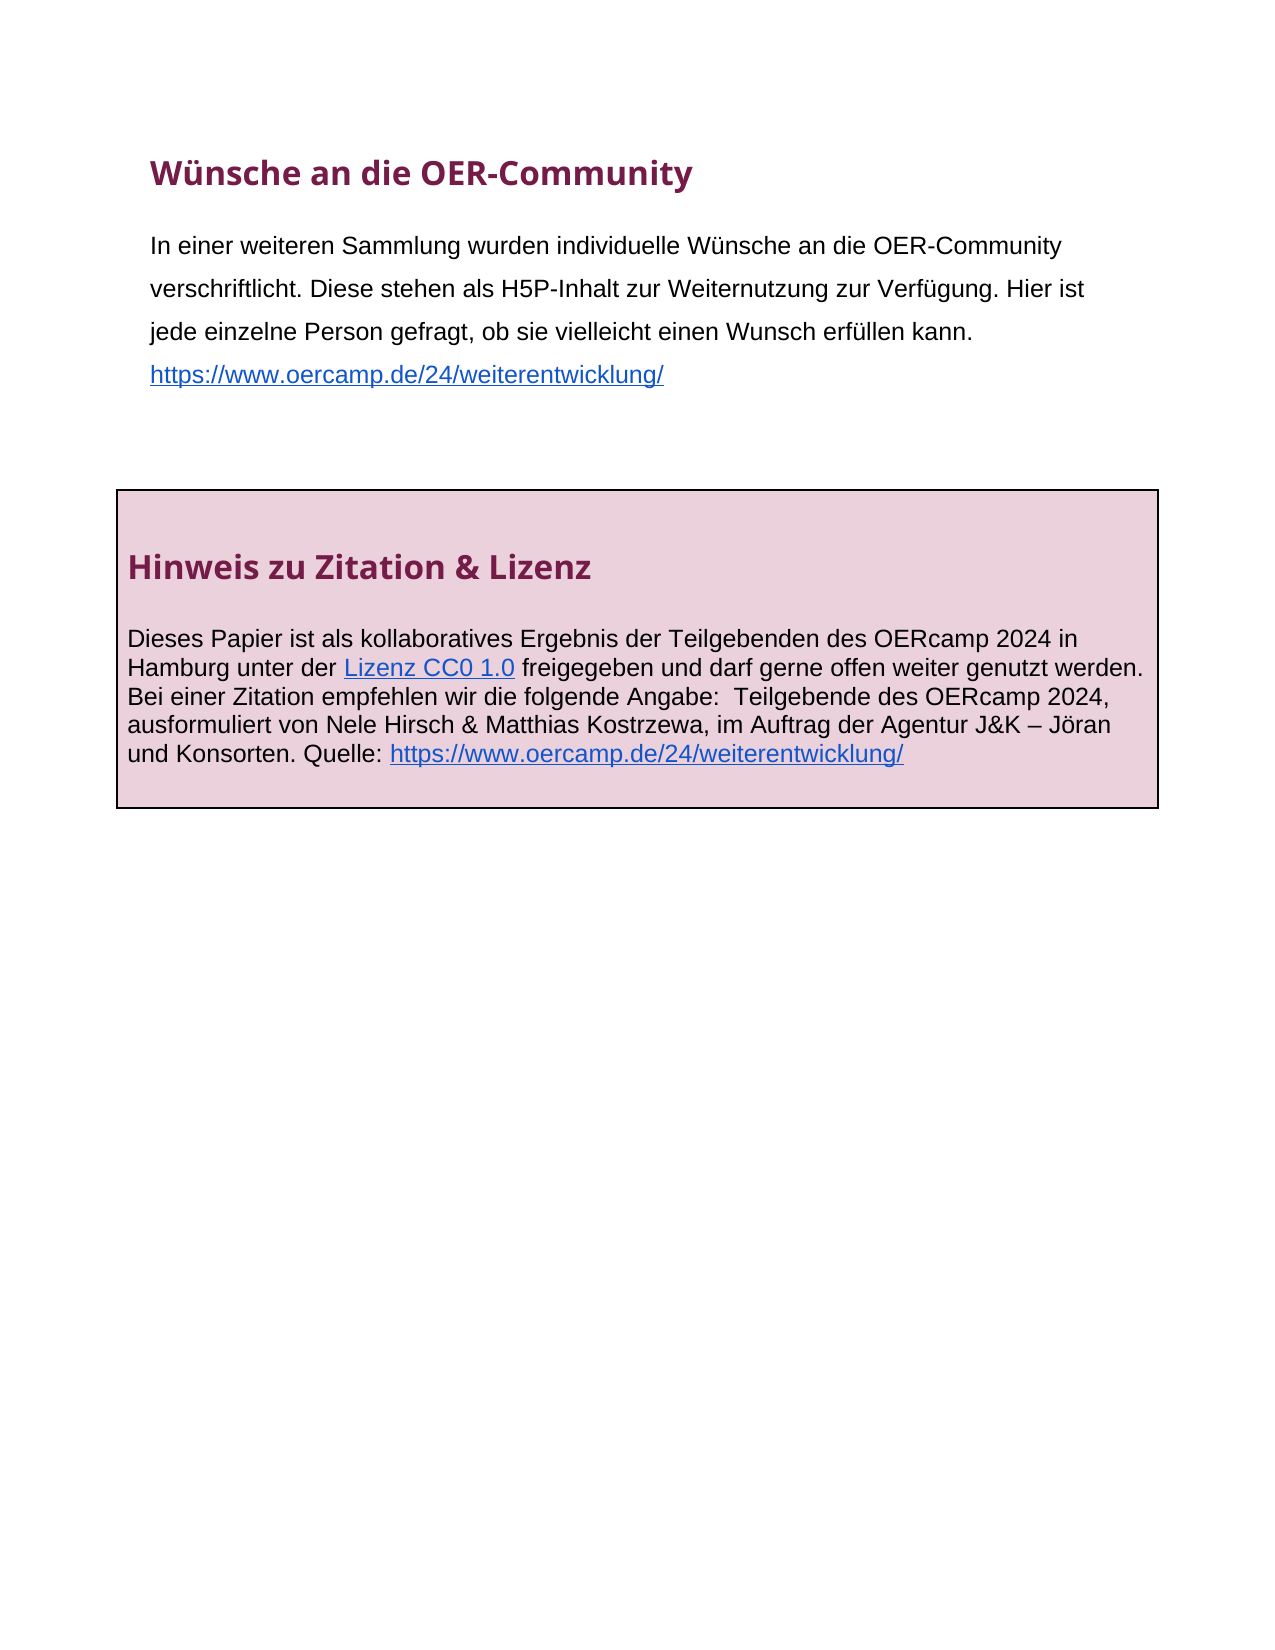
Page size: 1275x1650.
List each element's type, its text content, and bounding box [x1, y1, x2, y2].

table_header Hinweis zu Zitation & Lizenz Dieses Papier ist als kollaboratives Ergebnis der Teilgebenden des OERcamp 2024 in Hamburg unter der Lizenz CC0 1.0 freigegeben und darf gerne offen weiter genutzt werden. Bei einer Zitation empfehlen wir die folgende Angabe: Teilgebende des OERcamp 2024, ausformuliert von Nele Hirsch & Matthias Kostrzewa, im Auftrag der Agentur J&K – Jöran und Konsorten. Quelle: https://www.oercamp.de/24/weiterentwicklung/ [118, 491, 1157, 807]
subtitle Wünsche an die OER-Community [150, 150, 1125, 195]
text In einer weiteren Sammlung wurden individuelle Wünsche an die OER-Community verschriftlicht. Diese stehen als H5P-Inhalt zur Weiternutzung zur Verfügung. Hier ist jede einzelne Person gefragt, ob sie vielleicht einen Wunsch erfüllen kann. [150, 231, 1125, 346]
text https://www.oercamp.de/24/weiterentwicklung/ [150, 360, 1125, 389]
